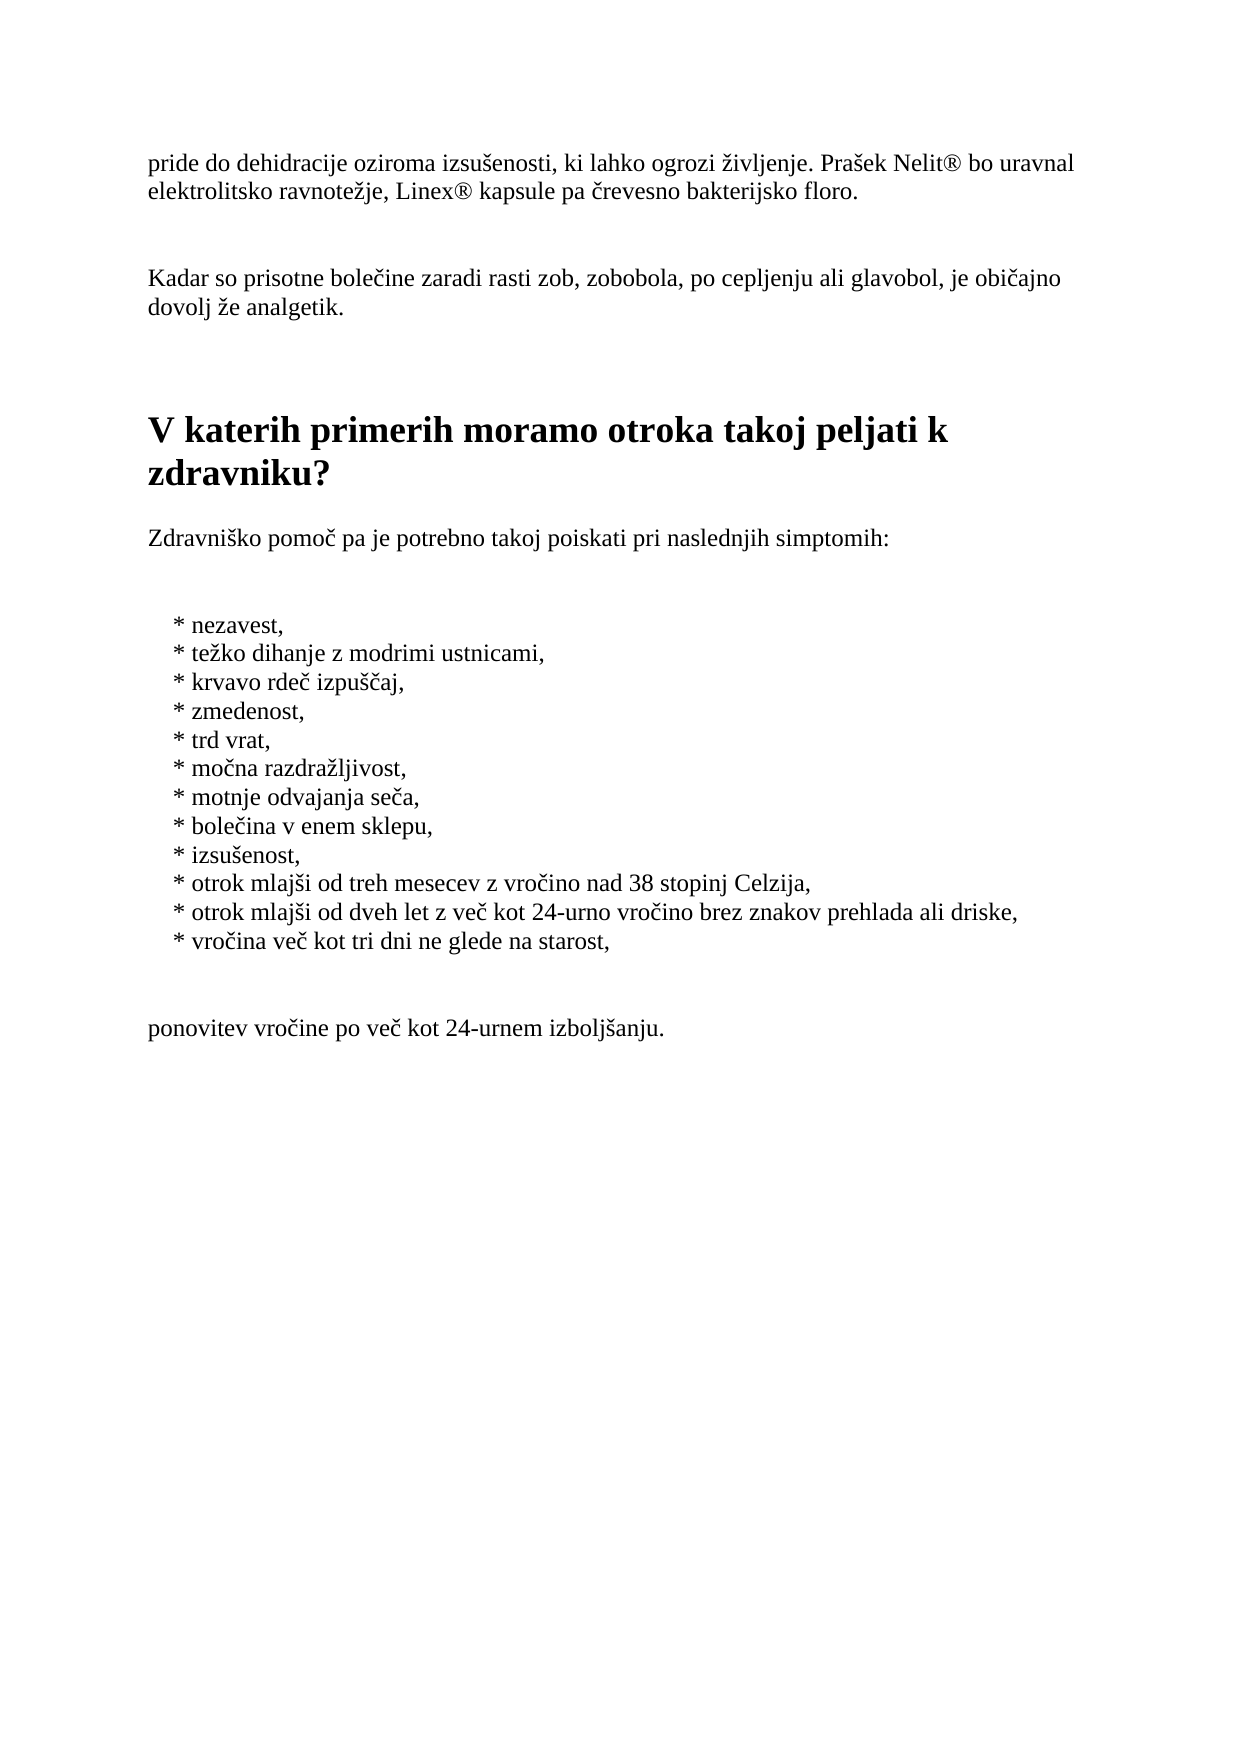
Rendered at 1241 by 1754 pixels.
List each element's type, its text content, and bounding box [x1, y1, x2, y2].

text Kadar so prisotne bolečine zaradi rasti zob, zobobola, po cepljenju ali glavobol, je običajno dovolj že analgetik. [148, 234, 1093, 321]
subtitle V katerih primerih moramo otroka takoj peljati k zdravniku? [148, 408, 1093, 494]
text * nezavest, * težko dihanje z modrimi ustnicami, * krvavo rdeč izpuščaj, * zmedenost, * trd vrat, * močna razdražljivost, * motnje odvajanja seča, * bolečina v enem sklepu, * izsušenost, * otrok mlajši od treh mesecev z vročino nad 38 stopinj Celzija, * otrok mlajši od dveh let z več kot 24-urno vročino brez znakov prehlada ali driske, * vročina več kot tri dni ne glede na starost, [148, 581, 1093, 955]
text pride do dehidracije oziroma izsušenosti, ki lahko ogrozi življenje. Prašek Nelit® bo uravnal elektrolitsko ravnotežje, Linex® kapsule pa črevesno bakterijsko floro. [148, 148, 1093, 205]
text Zdravniško pomoč pa je potrebno takoj poiskati pri naslednjih simptomih: [148, 523, 1093, 552]
text ponovitev vročine po več kot 24-urnem izboljšanju. [148, 984, 1093, 1041]
